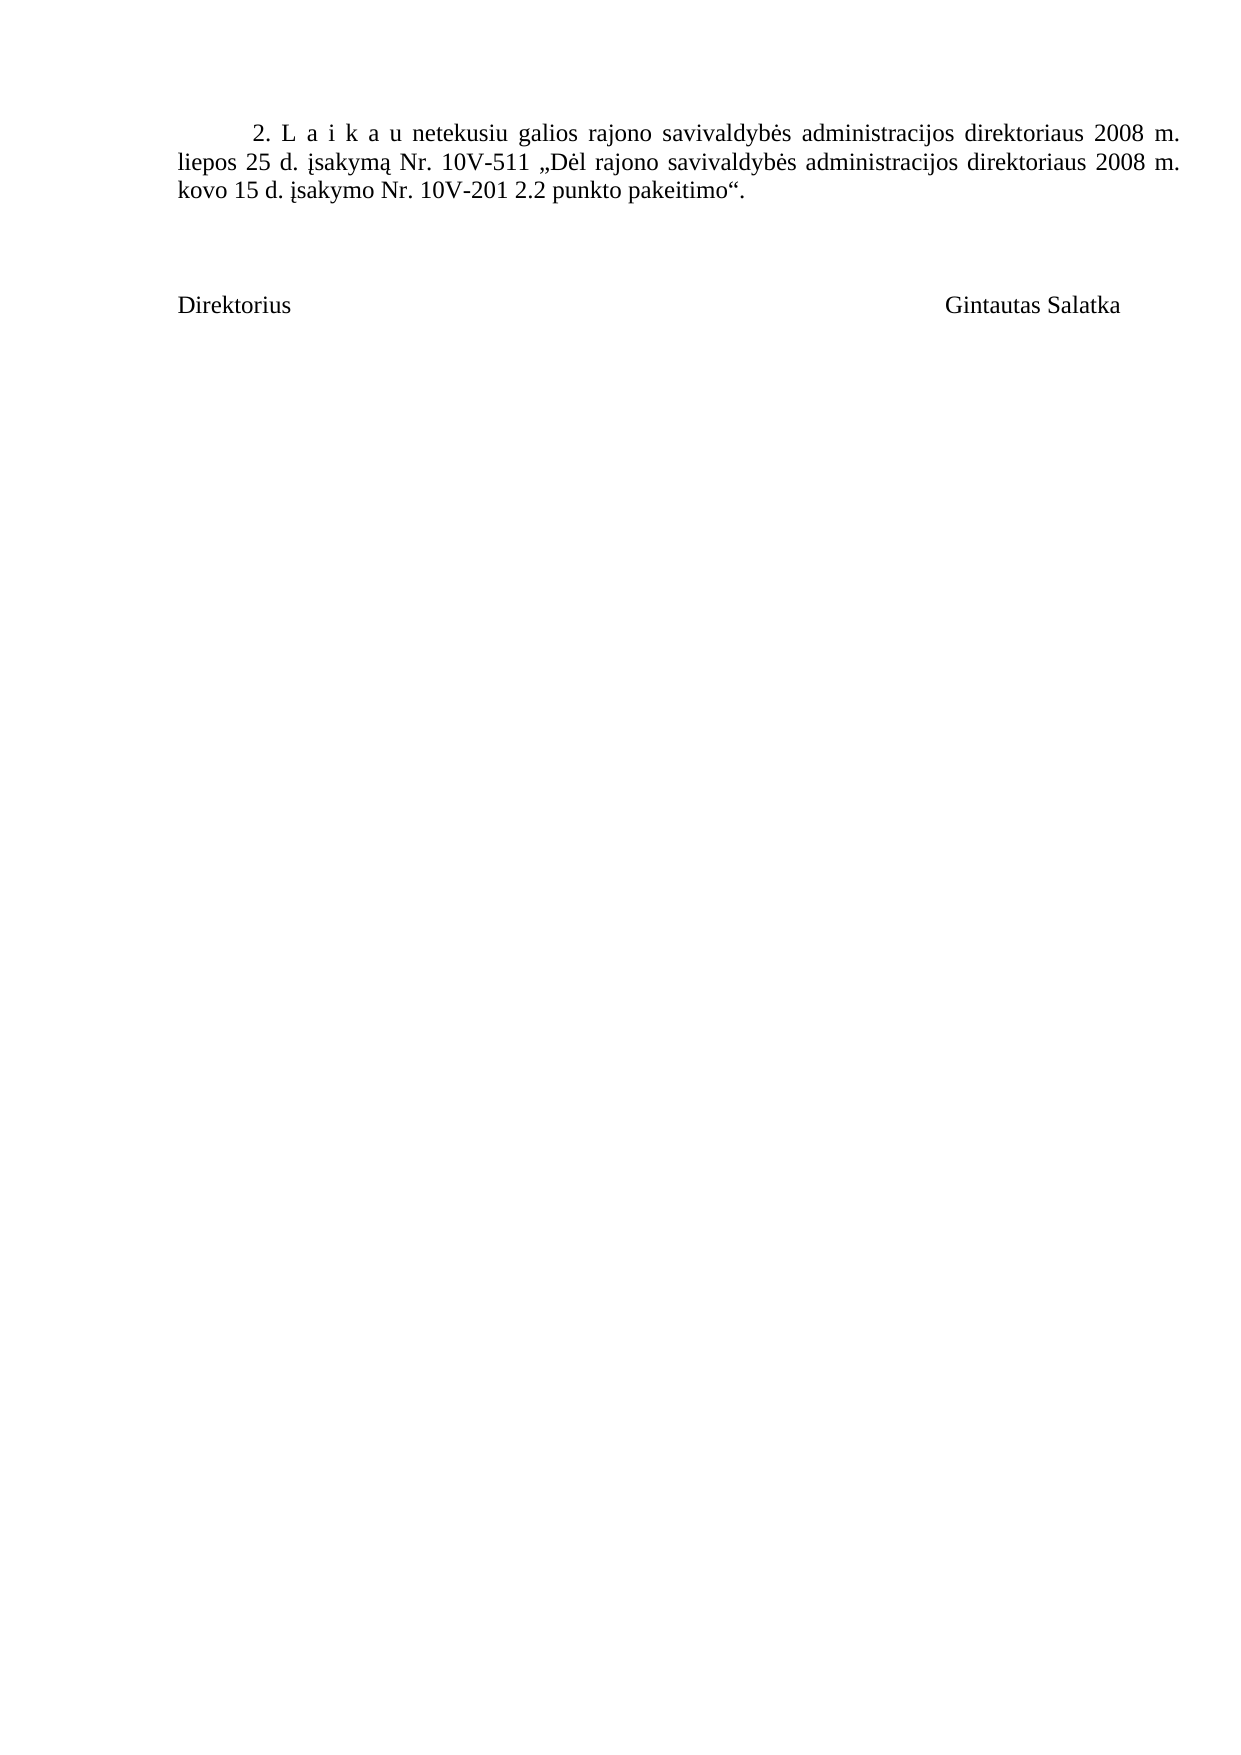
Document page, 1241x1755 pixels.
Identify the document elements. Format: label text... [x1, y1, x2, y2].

text Direktorius Gintautas Salatka [177, 291, 1181, 319]
text 2. L a i k a u netekusiu galios rajono savivaldybės administracijos direktoriaus 2008 m. liepos 25 d. įsakymą Nr. 10V-511 „Dėl rajono savivaldybės administracijos direktoriaus 2008 m. kovo 15 d. įsakymo Nr. 10V-201 2.2 punkto pakeitimo“. [177, 118, 1181, 204]
